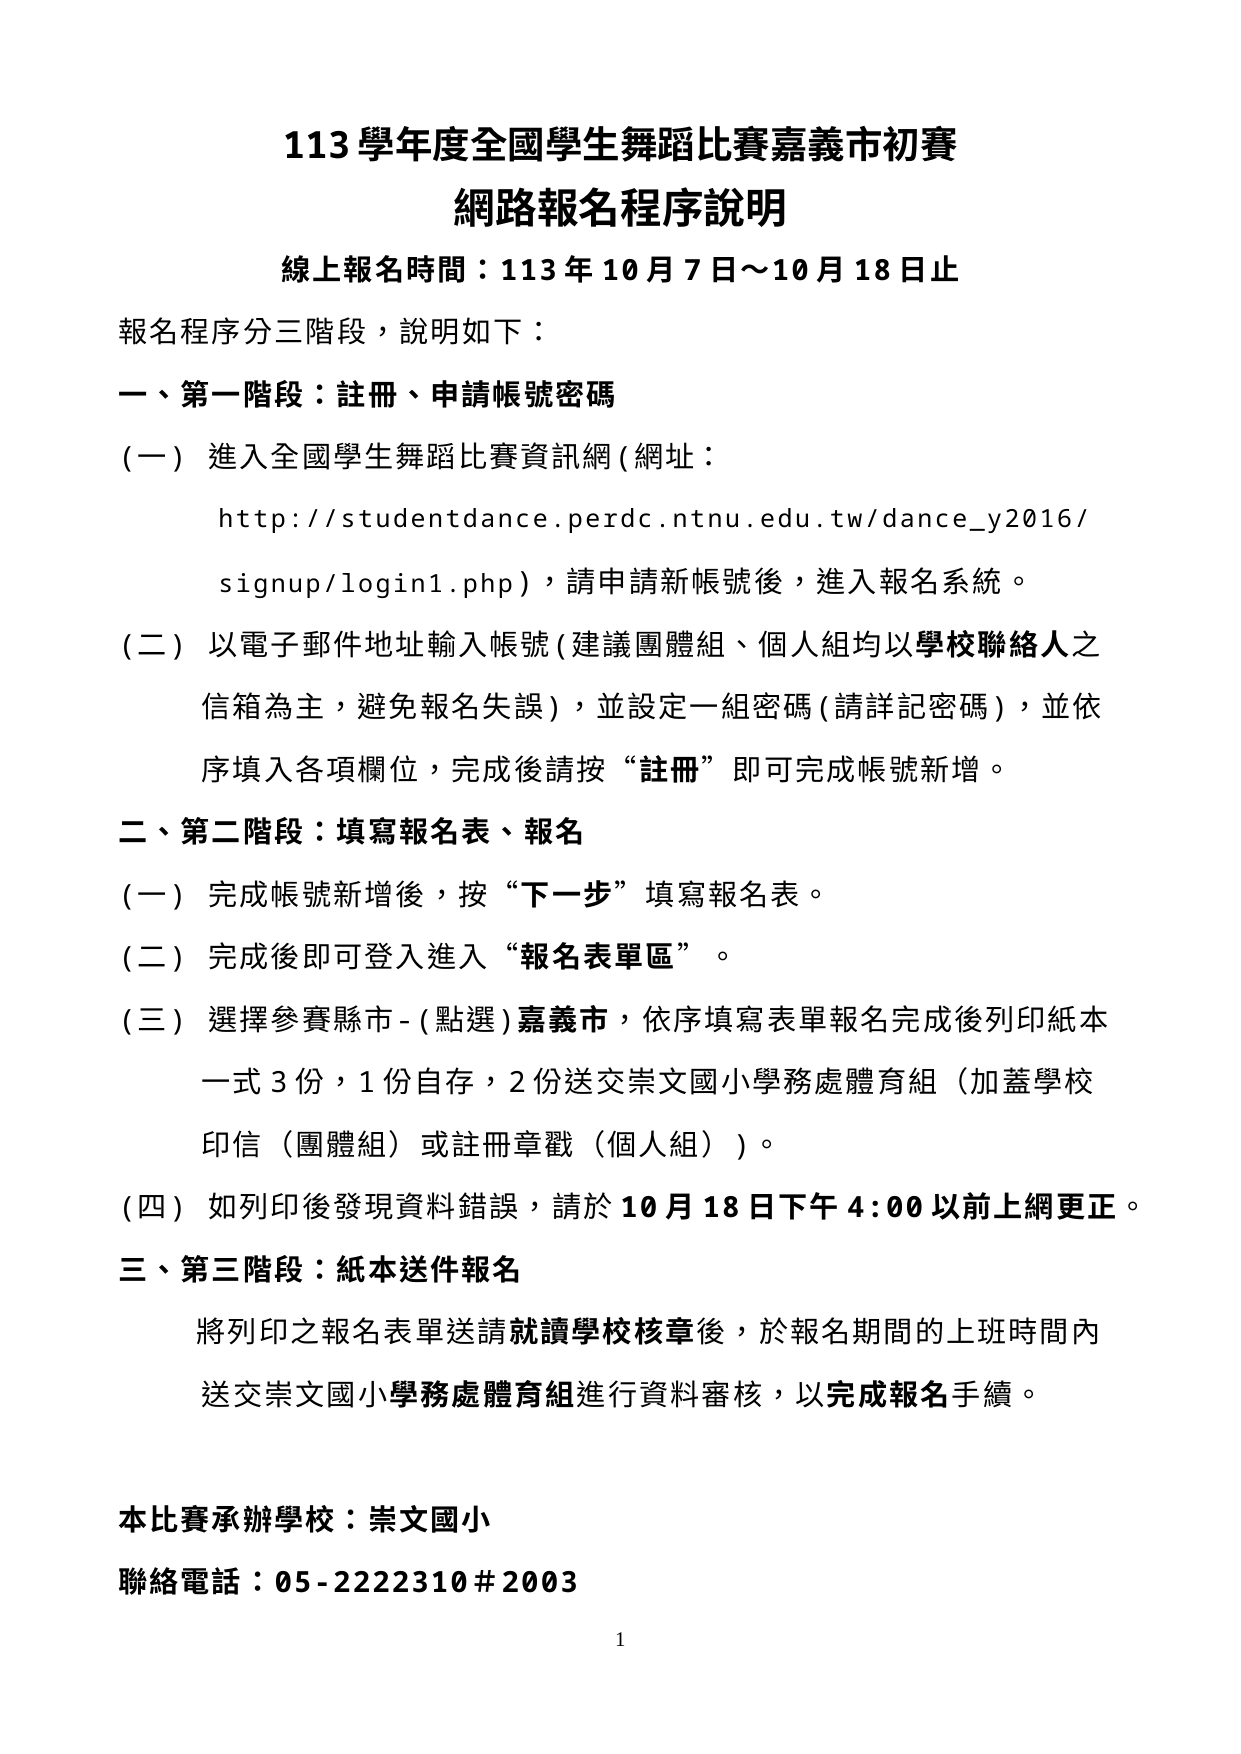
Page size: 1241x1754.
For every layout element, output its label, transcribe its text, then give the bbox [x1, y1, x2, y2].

text (四) 如列印後發現資料錯誤，請於10月18日下午4:00以前上網更正。 [118, 1163, 1122, 1226]
text 將列印之報名表單送請就讀學校核章後，於報名期間的上班時間內送交崇文國小學務處體育組進行資料審核，以完成報名手續。 [118, 1288, 1122, 1413]
text 113學年度全國學生舞蹈比賽嘉義市初賽 [118, 101, 1122, 163]
text (一) 進入全國學生舞蹈比賽資訊網(網址：http://studentdance.perdc.ntnu.edu.tw/dance_y2016/signup/login1.php)，請申請新帳號後，進入報名系統。 [118, 413, 1122, 601]
text 一、第一階段：註冊、申請帳號密碼 [118, 351, 1122, 413]
text 線上報名時間：113年10月7日～10月18日止 [118, 226, 1122, 288]
text (一) 完成帳號新增後，按“下一步”填寫報名表。 [118, 851, 1122, 913]
text 三、第三階段：紙本送件報名 [118, 1226, 1122, 1288]
text (二) 以電子郵件地址輸入帳號(建議團體組、個人組均以學校聯絡人之信箱為主，避免報名失誤)，並設定一組密碼(請詳記密碼)，並依序填入各項欄位，完成後請按“註冊”即可完成帳號新增。 [118, 601, 1122, 788]
text 二、第二階段：填寫報名表、報名 [118, 788, 1122, 851]
text 本比賽承辦學校：崇文國小 [118, 1476, 1122, 1538]
text 網路報名程序說明 [118, 163, 1122, 226]
text (三) 選擇參賽縣市-(點選)嘉義市，依序填寫表單報名完成後列印紙本一式3份，1份自存，2份送交崇文國小學務處體育組（加蓋學校印信（團體組）或註冊章戳（個人組）)。 [118, 976, 1122, 1163]
text (二) 完成後即可登入進入“報名表單區”。 [118, 913, 1122, 976]
text 報名程序分三階段，說明如下： [118, 288, 1122, 351]
text 聯絡電話：05-2222310＃2003 [118, 1538, 1122, 1601]
